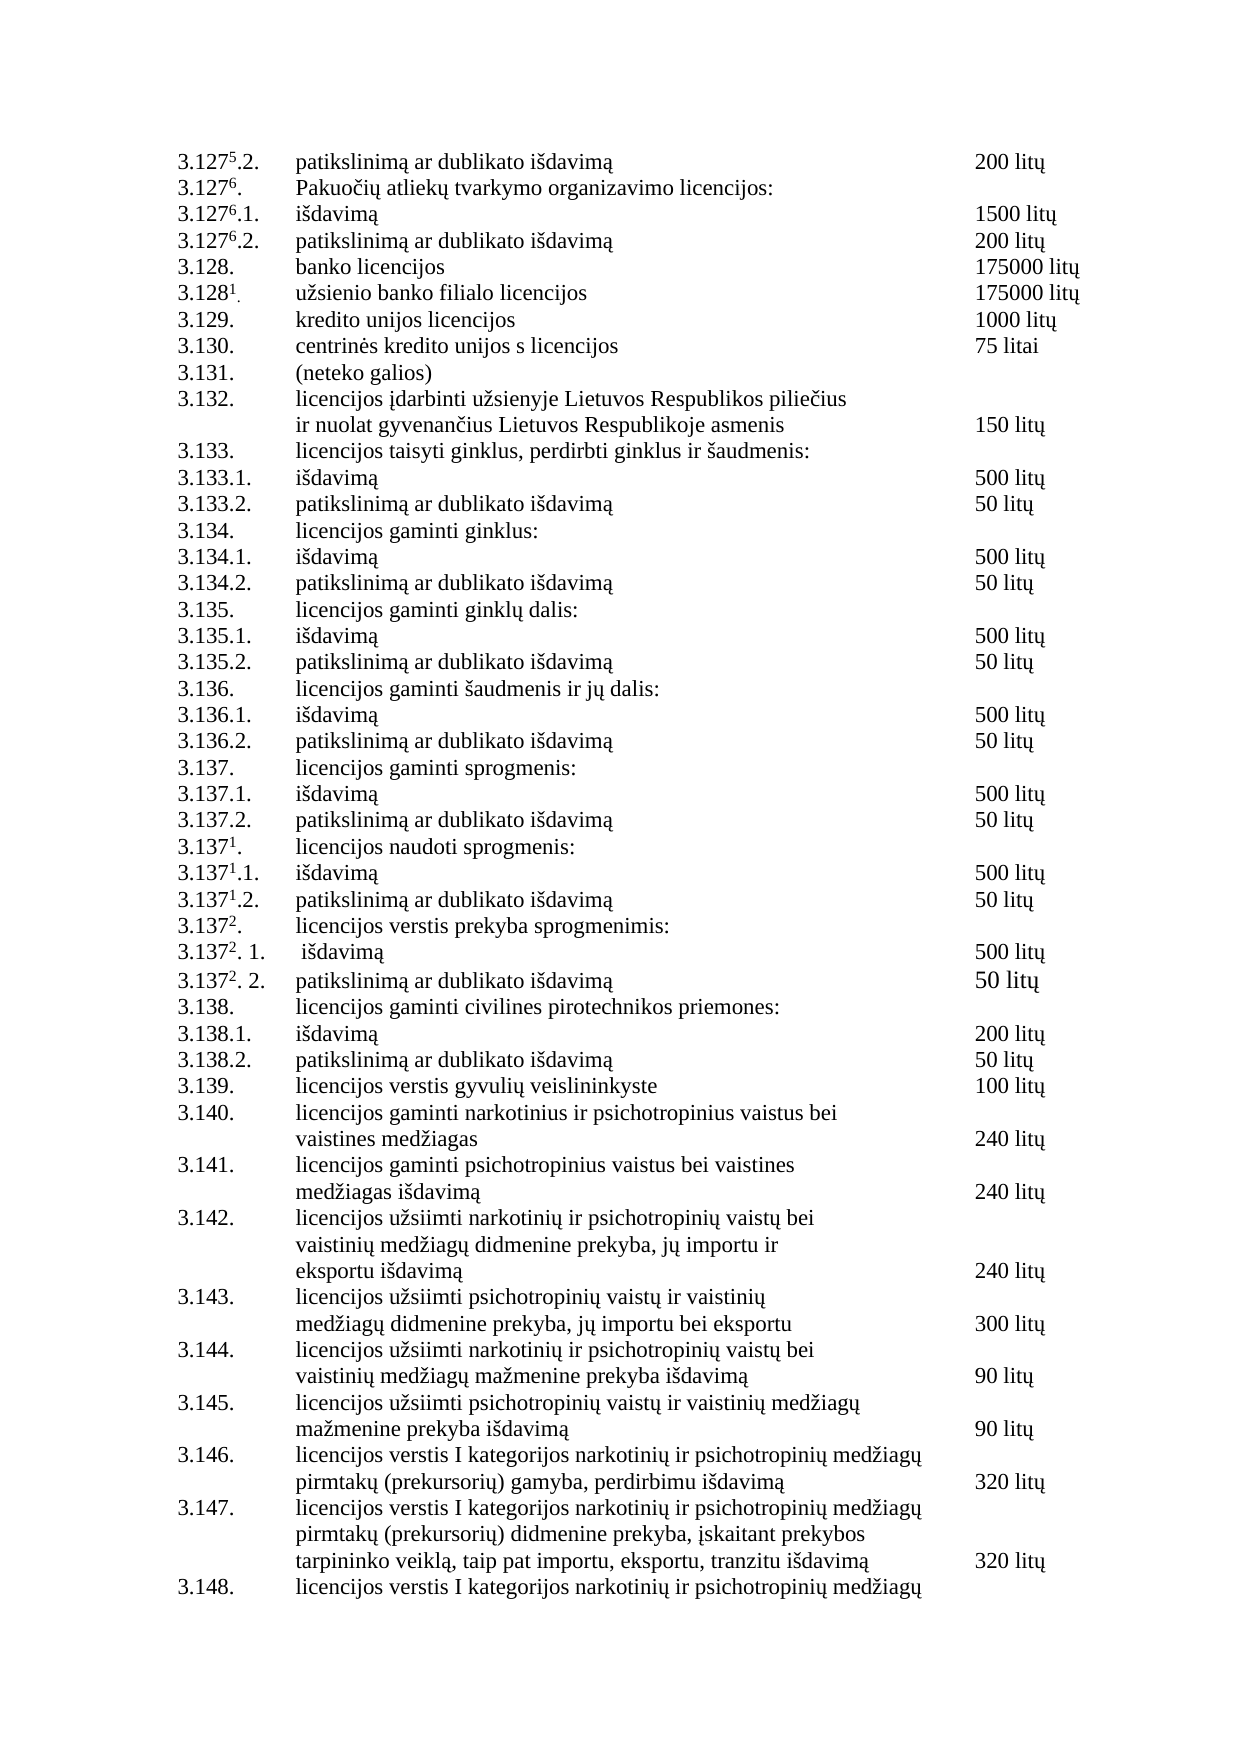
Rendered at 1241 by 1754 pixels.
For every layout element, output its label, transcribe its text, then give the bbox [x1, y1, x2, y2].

text 3.138.2. patikslinimą ar dublikato išdavimą 50 litų [177, 1046, 1122, 1072]
text 3.1371.2. patikslinimą ar dublikato išdavimą 50 litų [177, 886, 1122, 912]
text 3.140. licencijos gaminti narkotinius ir psichotropinius vaistus bei vaistines medžiagas 240 litų [177, 1099, 1122, 1152]
text 3.134. licencijos gaminti ginklus: [177, 517, 1122, 543]
text 3.1371. licencijos naudoti sprogmenis: [177, 833, 1122, 859]
text 3.1372. 2. patikslinimą ar dublikato išdavimą 50 litų [177, 965, 1122, 993]
text 3.1275.2. patikslinimą ar dublikato išdavimą 200 litų [177, 148, 1122, 174]
text 3.145. licencijos užsiimti psichotropinių vaistų ir vaistinių medžiagų [177, 1389, 1122, 1415]
text 3.135. licencijos gaminti ginklų dalis: [177, 596, 1122, 622]
text 3.1372. licencijos verstis prekyba sprogmenimis: [177, 912, 1122, 938]
text 3.136.2. patikslinimą ar dublikato išdavimą 50 litų [177, 727, 1122, 754]
text 3.137.1. išdavimą 500 litų [177, 780, 1122, 807]
text 3.135.1. išdavimą 500 litų [177, 622, 1122, 648]
text 3.133.1. išdavimą 500 litų [177, 464, 1122, 490]
text 3.134.1. išdavimą 500 litų [177, 543, 1122, 569]
text 3.136.1. išdavimą 500 litų [177, 701, 1122, 727]
text pirmtakų (prekursorių) didmenine prekyba, įskaitant prekybos [177, 1521, 1122, 1547]
text 3.1276.2. patikslinimą ar dublikato išdavimą 200 litų [177, 227, 1122, 253]
text 3.137. licencijos gaminti sprogmenis: [177, 754, 1122, 780]
text 3.138.1. išdavimą 200 litų [177, 1020, 1137, 1046]
text medžiagų didmenine prekyba, jų importu bei eksportu 300 litų [177, 1310, 1122, 1336]
text 3.137.2. patikslinimą ar dublikato išdavimą 50 litų [177, 807, 1122, 833]
text vaistinių medžiagų didmenine prekyba, jų importu ir eksportu išdavimą 240 litų [177, 1231, 1122, 1283]
text mažmenine prekyba išdavimą 90 litų [177, 1415, 1122, 1441]
text 3.1276. Pakuočių atliekų tvarkymo organizavimo licencijos: [177, 174, 1122, 200]
text 3.128. banko licencijos 175000 litų [177, 253, 1122, 279]
text 3.142. licencijos užsiimti narkotinių ir psichotropinių vaistų bei [177, 1204, 1122, 1231]
text 3.136. licencijos gaminti šaudmenis ir jų dalis: [177, 675, 1122, 701]
text vaistinių medžiagų mažmenine prekyba išdavimą 90 litų [177, 1362, 1122, 1389]
text 3.138. licencijos gaminti civilines pirotechnikos priemones: [177, 993, 974, 1020]
text 3.1276.1. išdavimą 1500 litų [177, 200, 1122, 227]
text 3.135.2. patikslinimą ar dublikato išdavimą 50 litų [177, 648, 1122, 675]
text 3.131. (neteko galios) [177, 358, 1122, 385]
text 3.147. licencijos verstis I kategorijos narkotinių ir psichotropinių medžiagų [177, 1494, 1122, 1521]
text 3.139. licencijos verstis gyvulių veislininkyste 100 litų [177, 1072, 1122, 1099]
text 3.1371.1. išdavimą 500 litų [177, 859, 1122, 886]
text 3.146. licencijos verstis I kategorijos narkotinių ir psichotropinių medžiagų [177, 1441, 1122, 1468]
text 3.1281. užsienio banko filialo licencijos 175000 litų [177, 279, 1122, 306]
text 3.134.2. patikslinimą ar dublikato išdavimą 50 litų [177, 569, 1122, 596]
text 3.141. licencijos gaminti psichotropinius vaistus bei vaistines medžiagas išdavimą 240 litų [177, 1152, 1122, 1204]
text tarpininko veiklą, taip pat importu, eksportu, tranzitu išdavimą 320 litų [177, 1547, 1122, 1573]
text 3.132. licencijos įdarbinti užsienyje Lietuvos Respublikos piliečius ir nuolat gyvenančius Lietuvos Respublikoje asmenis 150 litų [177, 385, 1122, 438]
text 3.144. licencijos užsiimti narkotinių ir psichotropinių vaistų bei [177, 1336, 1122, 1362]
text 3.133.2. patikslinimą ar dublikato išdavimą 50 litų [177, 490, 1122, 517]
text 3.129. kredito unijos licencijos 1000 litų [177, 306, 1122, 332]
text 3.148. licencijos verstis I kategorijos narkotinių ir psichotropinių medžiagų [177, 1573, 1122, 1599]
text 3.143. licencijos užsiimti psichotropinių vaistų ir vaistinių [177, 1283, 1122, 1310]
text 3.1372. 1. išdavimą 500 litų [177, 938, 1122, 965]
text pirmtakų (prekursorių) gamyba, perdirbimu išdavimą 320 litų [177, 1468, 1122, 1494]
text 3.130. centrinės kredito unijos s licencijos 75 litai [177, 332, 1122, 358]
text 3.133. licencijos taisyti ginklus, perdirbti ginklus ir šaudmenis: [177, 438, 1122, 464]
